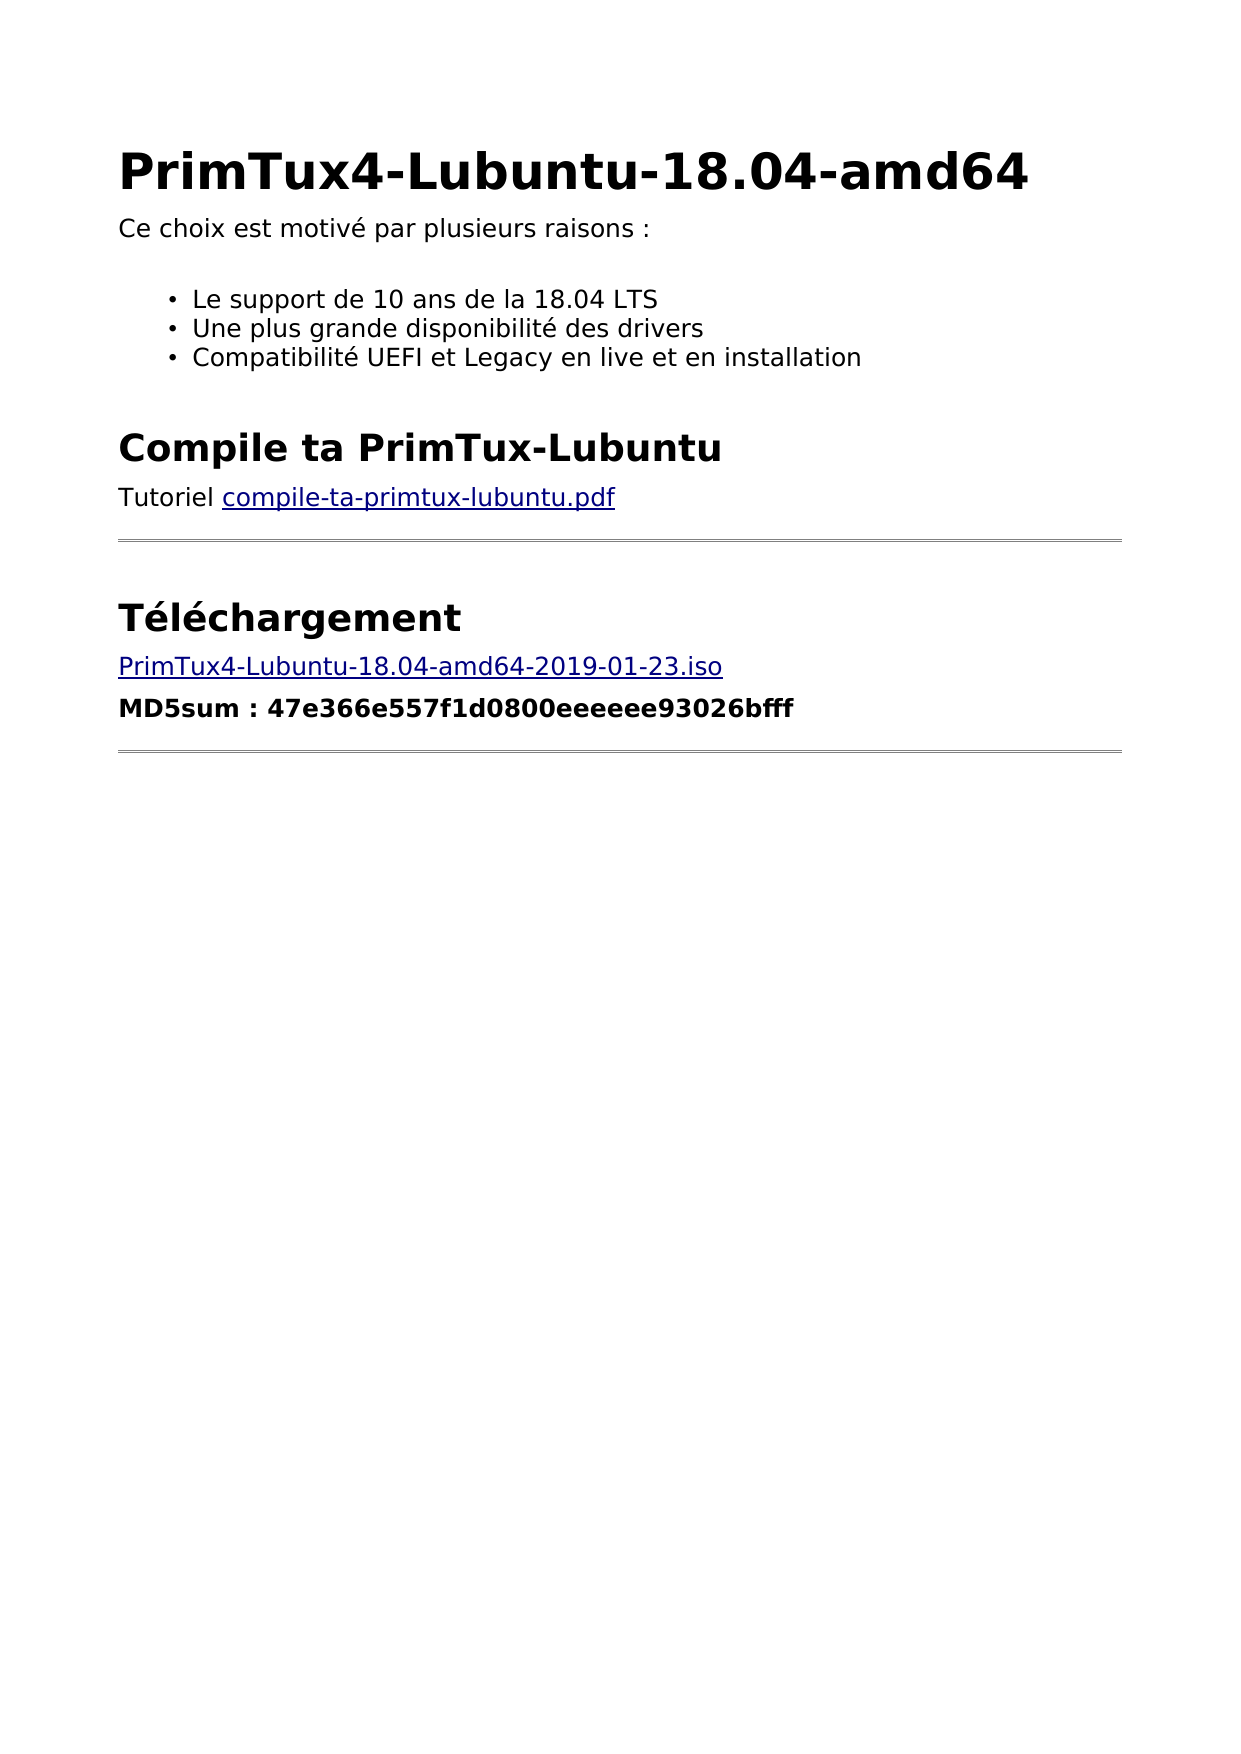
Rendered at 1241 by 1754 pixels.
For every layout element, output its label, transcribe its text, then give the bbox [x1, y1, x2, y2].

text Tutoriel compile-ta-primtux-lubuntu.pdf [118, 483, 1122, 512]
list Le support de 10 ans de la 18.04 LTS [177, 285, 1122, 314]
text PrimTux4-Lubuntu-18.04-amd64-2019-01-23.iso [118, 652, 1122, 681]
text MD5sum : 47e366e557f1d0800eeeeee93026bfff [118, 694, 1122, 723]
subtitle Compile ta PrimTux-Lubuntu [118, 427, 1122, 471]
subtitle Téléchargement [118, 596, 1122, 640]
subtitle PrimTux4-Lubuntu-18.04-amd64 [118, 143, 1122, 201]
list Une plus grande disponibilité des drivers [177, 314, 1122, 343]
list Compatibilité UEFI et Legacy en live et en installation [177, 343, 1122, 372]
text Ce choix est motivé par plusieurs raisons : [118, 214, 1122, 243]
